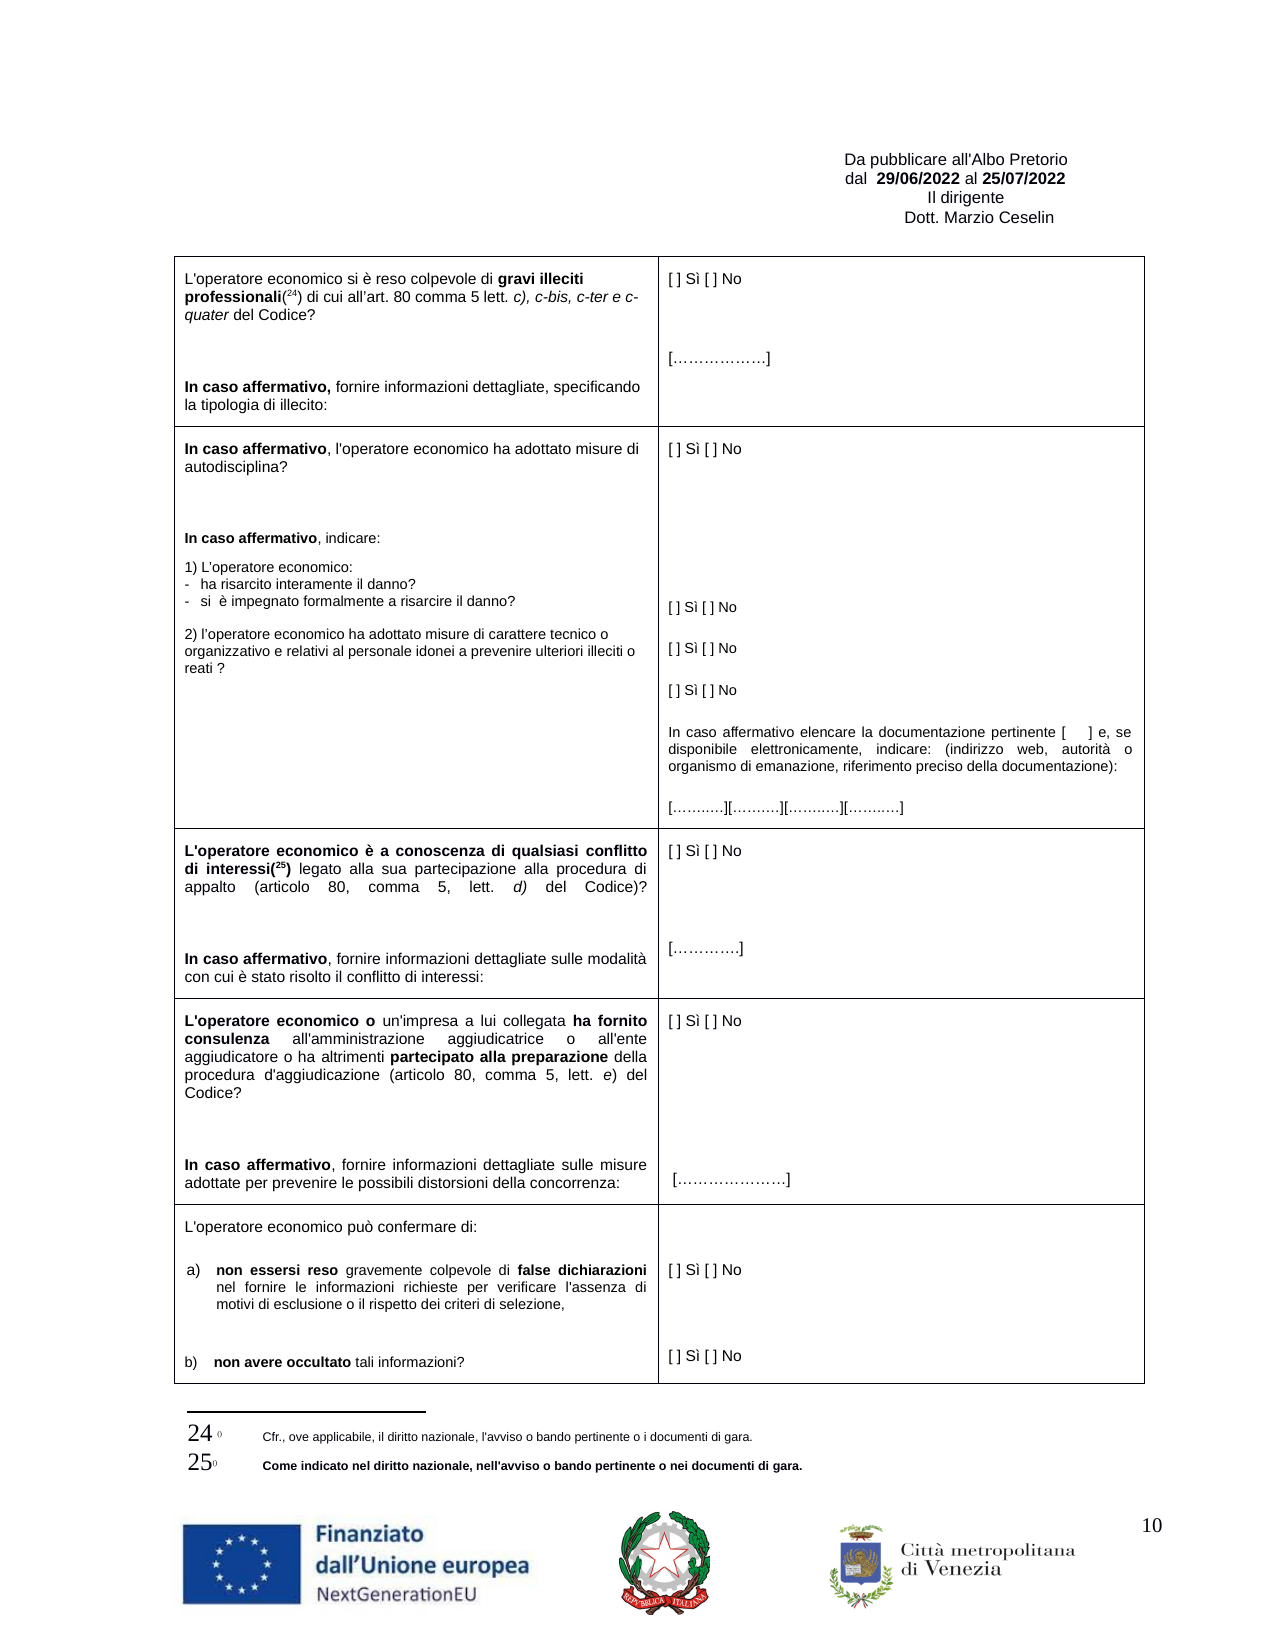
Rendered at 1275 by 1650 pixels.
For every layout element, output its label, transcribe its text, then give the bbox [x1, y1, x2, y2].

table_cell [ ] Sì [ ] No [………….] [659, 829, 1144, 998]
table_cell L'operatore economico è a conoscenza di qualsiasi conflitto di interessi() legato alla sua partecipazione alla procedura di appalto (articolo 80, comma 5, lett. d) del Codice)? In caso affermativo, fornire informazioni dettagliate sulle modalità con cui è stato risolto il conflitto di interessi: [175, 829, 658, 998]
table_cell L'operatore economico può confermare di: non essersi reso gravemente colpevole di false dichiarazioni nel fornire le informazioni richieste per verificare l'assenza di motivi di esclusione o il rispetto dei criteri di selezione, b) non avere occultato tali informazioni? [175, 1205, 658, 1383]
table_cell L'operatore economico si è reso colpevole di gravi illeciti professionali() di cui all’art. 80 comma 5 lett. c), c-bis, c-ter e c-quater del Codice? In caso affermativo, fornire informazioni dettagliate, specificando la tipologia di illecito: [175, 257, 658, 426]
table_cell [ ] Sì [ ] No […………………] [659, 999, 1144, 1204]
picture [619, 1511, 710, 1615]
table_cell In caso affermativo, l'operatore economico ha adottato misure di autodisciplina? In caso affermativo, indicare: 1) L’operatore economico: - ha risarcito interamente il danno? - si è impegnato formalmente a risarcire il danno? 2) l’operatore economico ha adottato misure di carattere tecnico o organizzativo e relativi al personale idonei a prevenire ulteriori illeciti o reati ? [175, 427, 658, 828]
picture [820, 1511, 1082, 1615]
picture [172, 1515, 539, 1615]
table_cell L'operatore economico o un'impresa a lui collegata ha fornito consulenza all'amministrazione aggiudicatrice o all'ente aggiudicatore o ha altrimenti partecipato alla preparazione della procedura d'aggiudicazione (articolo 80, comma 5, lett. e) del Codice? In caso affermativo, fornire informazioni dettagliate sulle misure adottate per prevenire le possibili distorsioni della concorrenza: [175, 999, 658, 1204]
table_cell [ ] Sì [ ] No [ ] Sì [ ] No [659, 1205, 1144, 1383]
table_cell [ ] Sì [ ] No [ ] Sì [ ] No [ ] Sì [ ] No [ ] Sì [ ] No In caso affermativo elencare la documentazione pertinente [ ] e, se disponibile elettronicamente, indicare: (indirizzo web, autorità o organismo di emanazione, riferimento preciso della documentazione): [……..…][…….…][……..…][……..…] [659, 427, 1144, 828]
table_cell [ ] Sì [ ] No [………………] [659, 257, 1144, 426]
